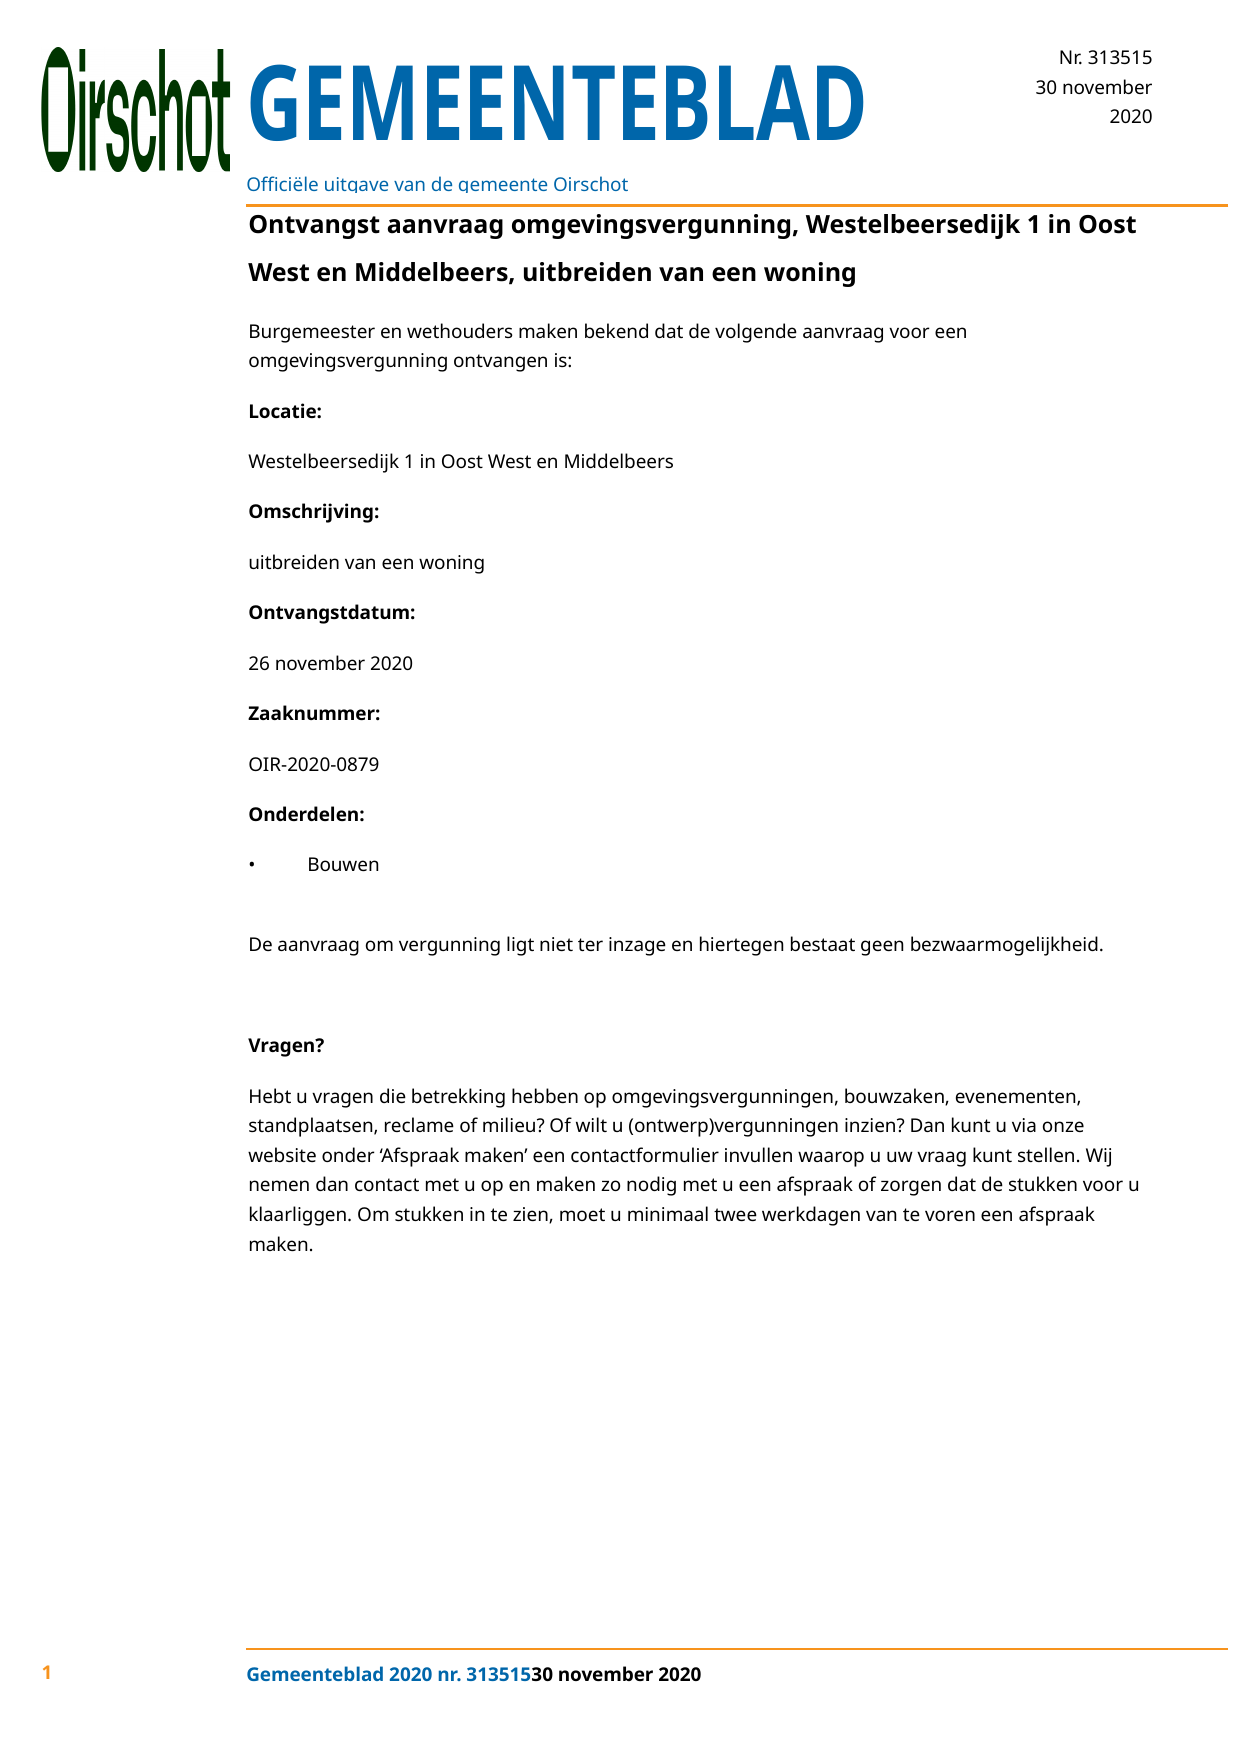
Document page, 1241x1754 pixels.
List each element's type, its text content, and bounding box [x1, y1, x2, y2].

text Hebt u vragen die betrekking hebben op omgevingsvergunningen, bouwzaken, evenementen, standplaatsen, reclame of milieu? Of wilt u (ontwerp)vergunningen inzien? Dan kunt u via onze website onder ‘Afspraak maken’ een contactformulier invullen waarop u uw vraag kunt stellen. Wij nemen dan contact met u op en maken zo nodig met u een afspraak of zorgen dat de stukken voor u klaarliggen. Om stukken in te zien, moet u minimaal twee werkdagen van te voren een afspraak maken. [248, 1083, 1152, 1257]
text OIR-2020-0879 [248, 751, 1152, 777]
text Burgemeester en wethouders maken bekend dat de volgende aanvraag voor een omgevingsvergunning ontvangen is: [248, 318, 1152, 373]
text Ontvangst aanvraag omgevingsvergunning, Westelbeersedijk 1 in Oost West en Middelbeers, uitbreiden van een woning [248, 207, 1152, 288]
text Westelbeersedijk 1 in Oost West en Middelbeers [248, 448, 1152, 474]
text 26 november 2020 [248, 650, 1152, 676]
text Omschrijving: [248, 499, 1152, 524]
text Locatie: [248, 398, 1152, 424]
text Ontvangstdatum: [248, 599, 1152, 625]
picture [41, 47, 231, 172]
text Zaaknummer: [248, 700, 1152, 726]
text Vragen? [248, 1032, 1152, 1058]
list Bouwen [248, 852, 1152, 877]
text Onderdelen: [248, 801, 1152, 827]
text uitbreiden van een woning [248, 549, 1152, 575]
text De aanvraag om vergunning ligt niet ter inzage en hiertegen bestaat geen bezwaarmogelijkheid. [248, 932, 1152, 957]
